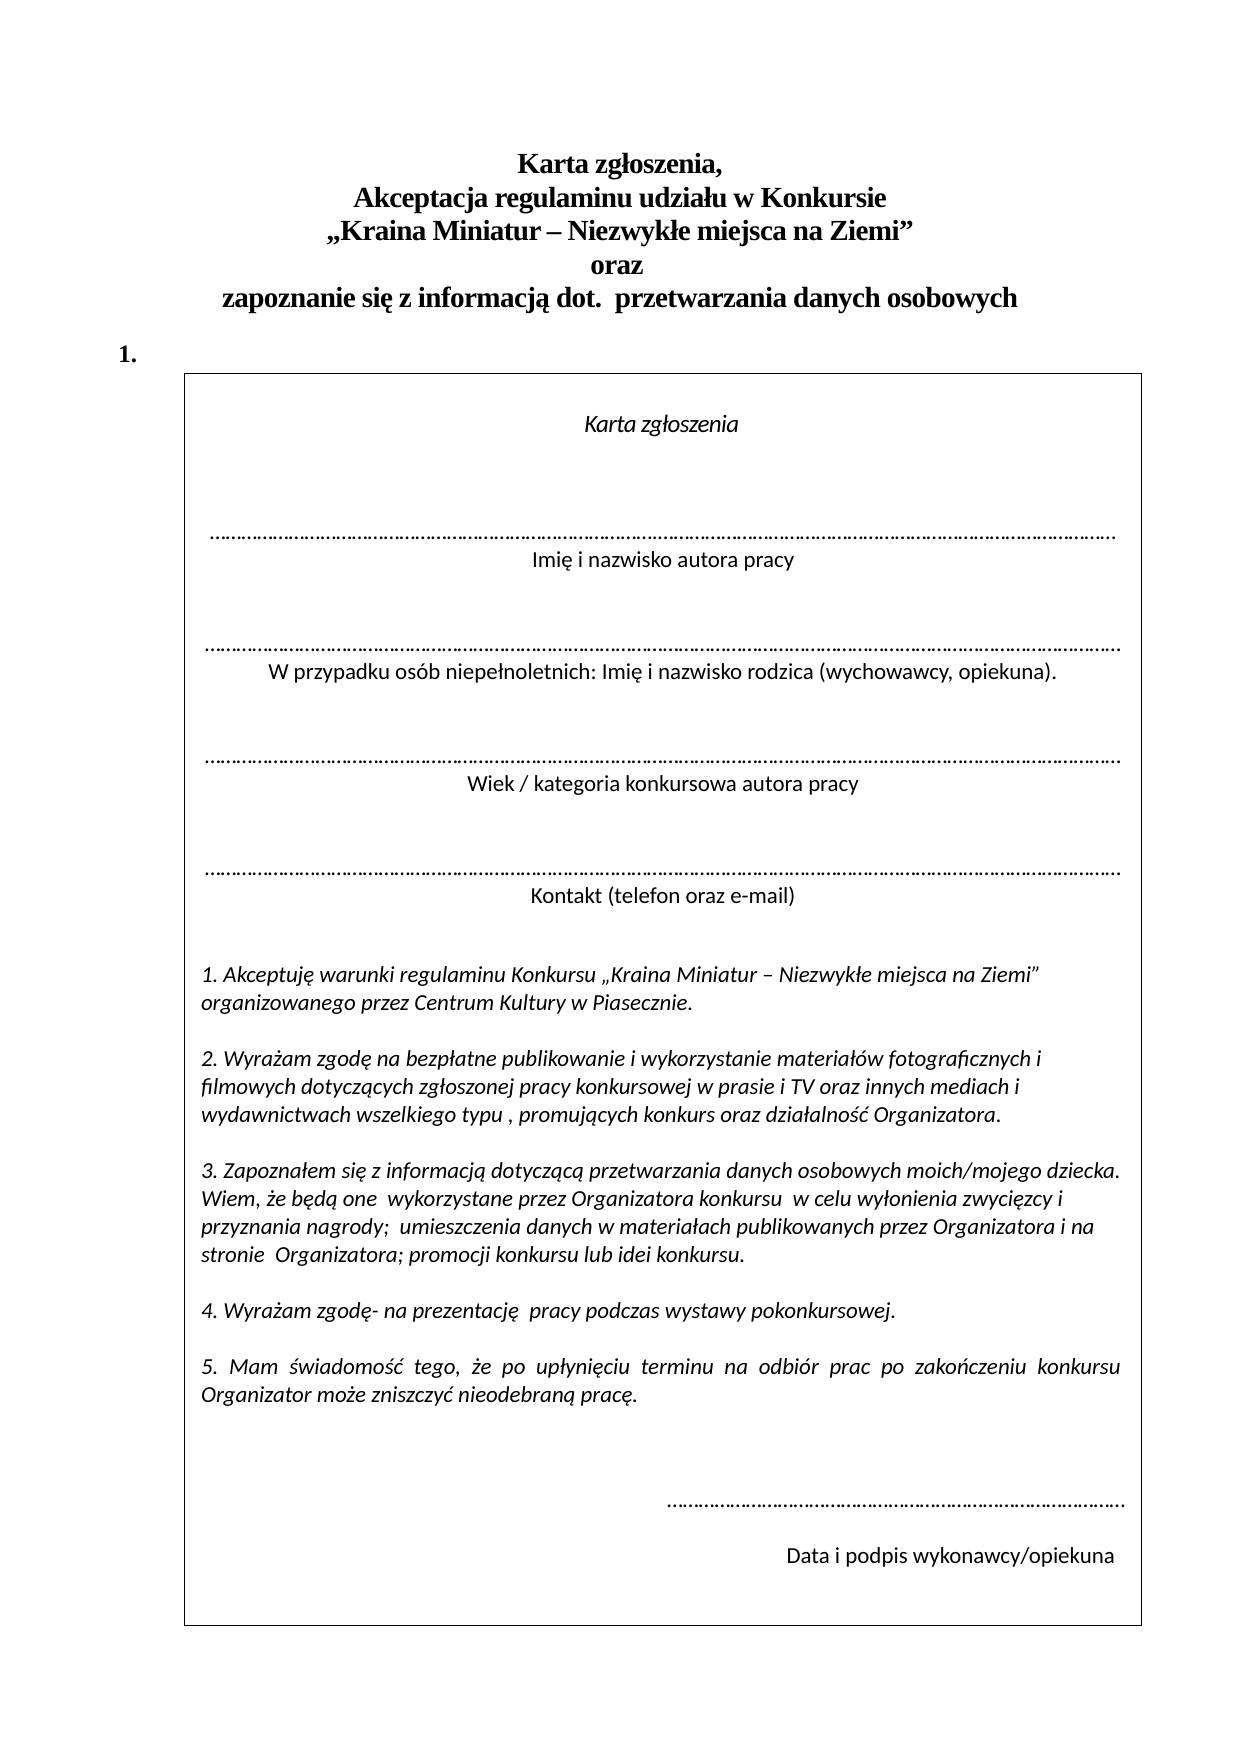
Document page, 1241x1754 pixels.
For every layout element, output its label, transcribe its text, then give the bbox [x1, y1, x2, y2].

text Kontakt (telefon oraz e-mail) [201, 881, 1125, 909]
text 1. [118, 339, 1122, 368]
text Karta zgłoszenia, [118, 146, 1122, 180]
text „Kraina Miniatur – Niezwykłe miejsca na Ziemi” [118, 213, 1122, 247]
text Karta zgłoszenia [201, 408, 1125, 438]
text 2. Wyrażam zgodę na bezpłatne publikowanie i wykorzystanie materiałów fotograficznych i filmowych dotyczących zgłoszonej pracy konkursowej w prasie i TV oraz innych mediach i wydawnictwach wszelkiego typu , promujących konkurs oraz działalność Organizatora. [201, 1044, 1125, 1128]
text 1. Akceptuję warunki regulaminu Konkursu „Kraina Miniatur – Niezwykłe miejsca na Ziemi” organizowanego przez Centrum Kultury w Piasecznie. [201, 960, 1125, 1016]
list 4. Wyrażam zgodę- na prezentację pracy podczas wystawy pokonkursowej. [201, 1268, 1125, 1324]
text …………………………………………………………………………… [201, 1485, 1125, 1513]
text W przypadku osób niepełnoletnich: Imię i nazwisko rodzica (wychowawcy, opiekuna). [201, 657, 1125, 685]
text 5. Mam świadomość tego, że po upłynięciu terminu na odbiór prac po zakończeniu konkursu Organizator może zniszczyć nieodebraną pracę. [201, 1352, 1125, 1408]
text Imię i nazwisko autora pracy [201, 545, 1125, 573]
text oraz zapoznanie się z informacją dot. przetwarzania danych osobowych [118, 247, 1122, 314]
text ………………………………………………………………………………………………………………………………………………………… [201, 741, 1125, 769]
list 3. Zapoznałem się z informacją dotyczącą przetwarzania danych osobowych moich/mojego dziecka. Wiem, że będą one wykorzystane przez Organizatora konkursu w celu wyłonienia zwycięzcy i przyznania nagrody; umieszczenia danych w materiałach publikowanych przez Organizatora i na stronie Organizatora; promocji konkursu lub idei konkursu. [201, 1156, 1125, 1268]
text Wiek / kategoria konkursowa autora pracy [201, 769, 1125, 797]
text ………………………………………………………………………………………………………………………………………………………… [201, 853, 1125, 881]
text ………………………………………………………………………………………………………………………………………………………… [201, 629, 1125, 657]
text ………………………………………………………………………….…………………………………………………………………………… [201, 517, 1125, 545]
text Akceptacja regulaminu udziału w Konkursie [118, 180, 1122, 213]
text Data i podpis wykonawcy/opiekuna [201, 1541, 1125, 1569]
